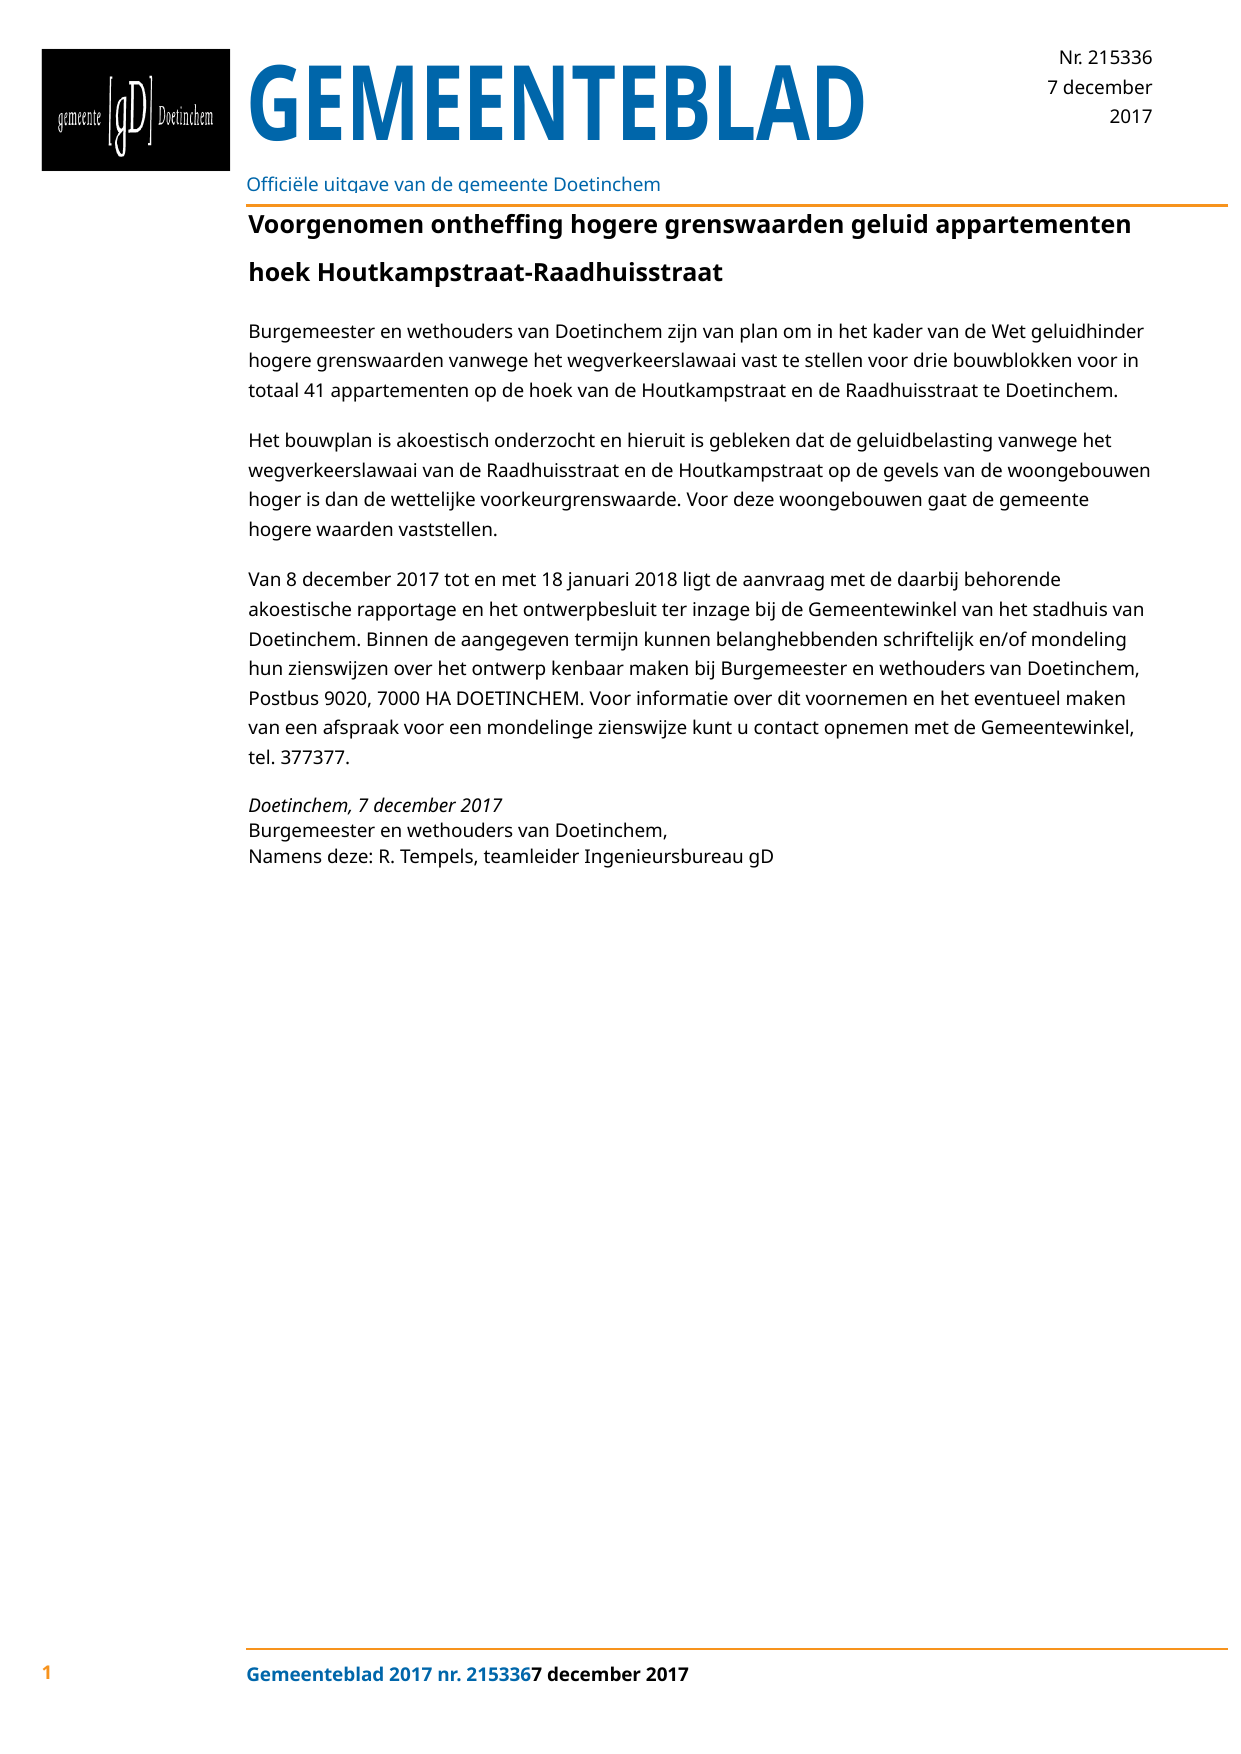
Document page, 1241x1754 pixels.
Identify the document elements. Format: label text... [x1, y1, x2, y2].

text Voorgenomen ontheffing hogere grenswaarden geluid appartementen hoek Houtkampstraat-Raadhuisstraat [248, 207, 1152, 288]
text Doetinchem, 7 december 2017 [248, 792, 1152, 818]
picture [41, 47, 231, 172]
text Het bouwplan is akoestisch onderzocht en hieruit is gebleken dat de geluidbelasting vanwege het wegverkeerslawaai van de Raadhuisstraat en de Houtkampstraat op de gevels van de woongebouwen hoger is dan de wettelijke voorkeurgrenswaarde. Voor deze woongebouwen gaat de gemeente hogere waarden vaststellen. [248, 427, 1152, 542]
text Burgemeester en wethouders van Doetinchem, [248, 818, 1152, 843]
text Van 8 december 2017 tot en met 18 januari 2018 ligt de aanvraag met de daarbij behorende akoestische rapportage en het ontwerpbesluit ter inzage bij de Gemeentewinkel van het stadhuis van Doetinchem. Binnen de aangegeven termijn kunnen belanghebbenden schriftelijk en/of mondeling hun zienswijzen over het ontwerp kenbaar maken bij Burgemeester en wethouders van Doetinchem, Postbus 9020, 7000 HA DOETINCHEM. Voor informatie over dit voornemen en het eventueel maken van een afspraak voor een mondelinge zienswijze kunt u contact opnemen met de Gemeentewinkel, tel. 377377. [248, 567, 1152, 770]
text Burgemeester en wethouders van Doetinchem zijn van plan om in het kader van de Wet geluidhinder hogere grenswaarden vanwege het wegverkeerslawaai vast te stellen voor drie bouwblokken voor in totaal 41 appartementen op de hoek van de Houtkampstraat en de Raadhuisstraat te Doetinchem. [248, 318, 1152, 403]
text Namens deze: R. Tempels, teamleider Ingenieursbureau gD [248, 843, 1152, 869]
